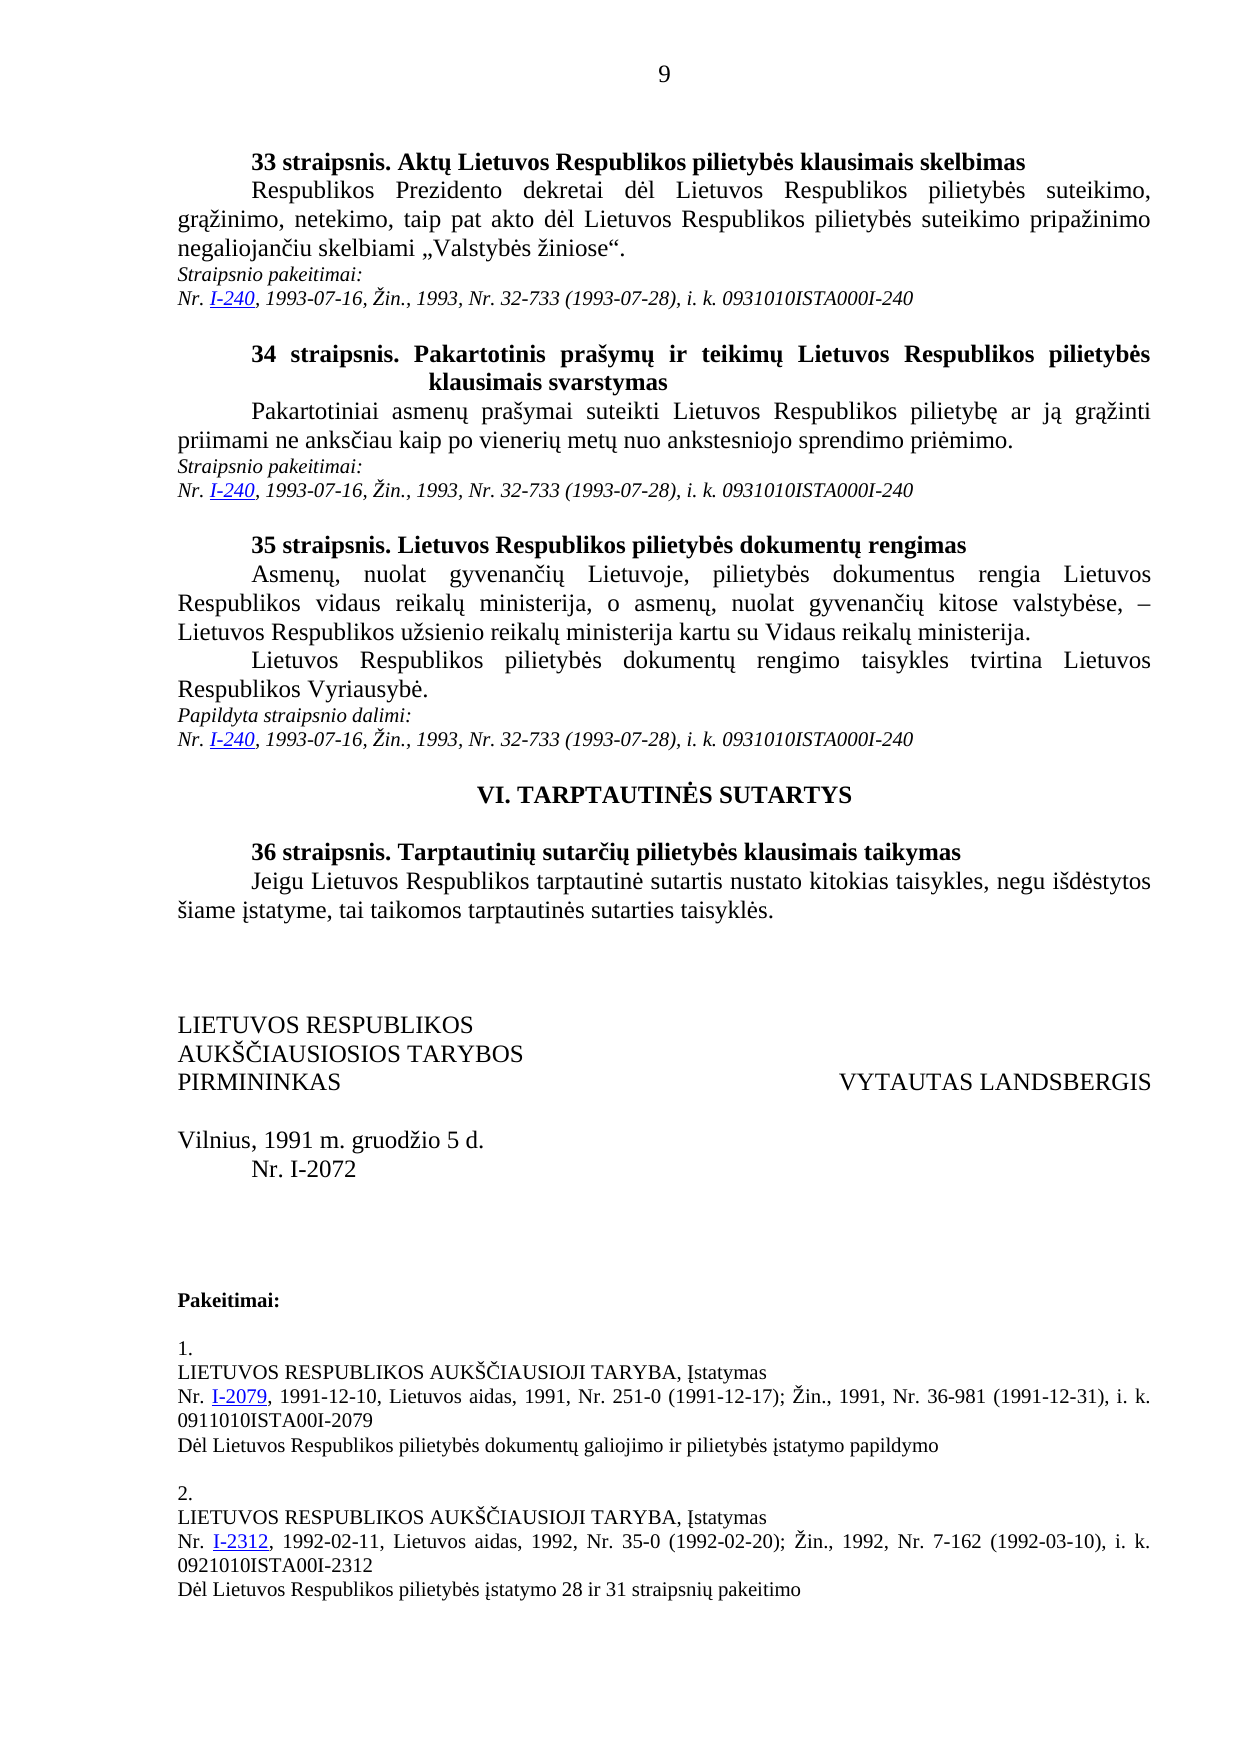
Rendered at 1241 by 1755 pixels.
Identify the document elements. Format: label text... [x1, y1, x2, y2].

text Pakeitimai: [177, 1288, 1152, 1312]
text Asmenų, nuolat gyvenančių Lietuvoje, pilietybės dokumentus rengia Lietuvos Respublikos vidaus reikalų ministerija, o asmenų, nuolat gyvenančių kitose valstybėse, – Lietuvos Respublikos užsienio reikalų ministerija kartu su Vidaus reikalų ministerija. [177, 559, 1152, 646]
text Nr. I-2072 [177, 1154, 1152, 1182]
text Nr. I-240, 1993-07-16, Žin., 1993, Nr. 32-733 (1993-07-28), i. k. 0931010ISTA000I-240 [177, 286, 1152, 310]
text Jeigu Lietuvos Respublikos tarptautinė sutartis nustato kitokias taisykles, negu išdėstytos šiame įstatyme, tai taikomos tarptautinės sutarties taisyklės. [177, 866, 1152, 924]
text Nr. I-240, 1993-07-16, Žin., 1993, Nr. 32-733 (1993-07-28), i. k. 0931010ISTA000I-240 [177, 478, 1152, 502]
text 35 straipsnis. Lietuvos Respublikos pilietybės dokumentų rengimas [177, 531, 1152, 559]
text LIETUVOS RESPUBLIKOS AUKŠČIAUSIOJI TARYBA, Įstatymas [177, 1360, 1152, 1384]
text Vilnius, 1991 m. gruodžio 5 d. [177, 1125, 1152, 1154]
text Papildyta straipsnio dalimi: [177, 703, 1152, 727]
text Nr. I-240, 1993-07-16, Žin., 1993, Nr. 32-733 (1993-07-28), i. k. 0931010ISTA000I-240 [177, 727, 1152, 751]
text PIRMININKAS VYTAUTAS LANDSBERGIS [177, 1067, 1152, 1096]
text Nr. I-2312, 1992-02-11, Lietuvos aidas, 1992, Nr. 35-0 (1992-02-20); Žin., 1992, Nr. 7-162 (1992-03-10), i. k. 0921010ISTA00I-2312 [177, 1529, 1152, 1577]
text Nr. I-2079, 1991-12-10, Lietuvos aidas, 1991, Nr. 251-0 (1991-12-17); Žin., 1991, Nr. 36-981 (1991-12-31), i. k. 0911010ISTA00I-2079 [177, 1384, 1152, 1432]
text 2. [177, 1481, 1152, 1505]
text LIETUVOS RESPUBLIKOS AUKŠČIAUSIOJI TARYBA, Įstatymas [177, 1505, 1152, 1529]
text 34 straipsnis. Pakartotinis prašymų ir teikimų Lietuvos Respublikos pilietybės klausimais svarstymas [251, 339, 1152, 396]
text Pakartotiniai asmenų prašymai suteikti Lietuvos Respublikos pilietybę ar ją grąžinti priimami ne anksčiau kaip po vienerių metų nuo ankstesniojo sprendimo priėmimo. [177, 396, 1152, 454]
text LIETUVOS RESPUBLIKOS [177, 1010, 1152, 1039]
text 33 straipsnis. Aktų Lietuvos Respublikos pilietybės klausimais skelbimas [177, 147, 1152, 176]
text Lietuvos Respublikos pilietybės dokumentų rengimo taisykles tvirtina Lietuvos Respublikos Vyriausybė. [177, 646, 1152, 703]
text Straipsnio pakeitimai: [177, 454, 1152, 478]
text 1. [177, 1336, 1152, 1360]
text Dėl Lietuvos Respublikos pilietybės dokumentų galiojimo ir pilietybės įstatymo papildymo [177, 1432, 1152, 1457]
text Respublikos Prezidento dekretai dėl Lietuvos Respublikos pilietybės suteikimo, grąžinimo, netekimo, taip pat akto dėl Lietuvos Respublikos pilietybės suteikimo pripažinimo negaliojančiu skelbiami „Valstybės žiniose“. [177, 176, 1152, 262]
text 36 straipsnis. Tarptautinių sutarčių pilietybės klausimais taikymas [177, 837, 1152, 866]
text Dėl Lietuvos Respublikos pilietybės įstatymo 28 ir 31 straipsnių pakeitimo [177, 1577, 1152, 1601]
text AUKŠČIAUSIOSIOS TARYBOS [177, 1039, 1152, 1067]
text Straipsnio pakeitimai: [177, 262, 1152, 286]
text VI. TARPTAUTINĖS SUTARTYS [177, 780, 1152, 809]
